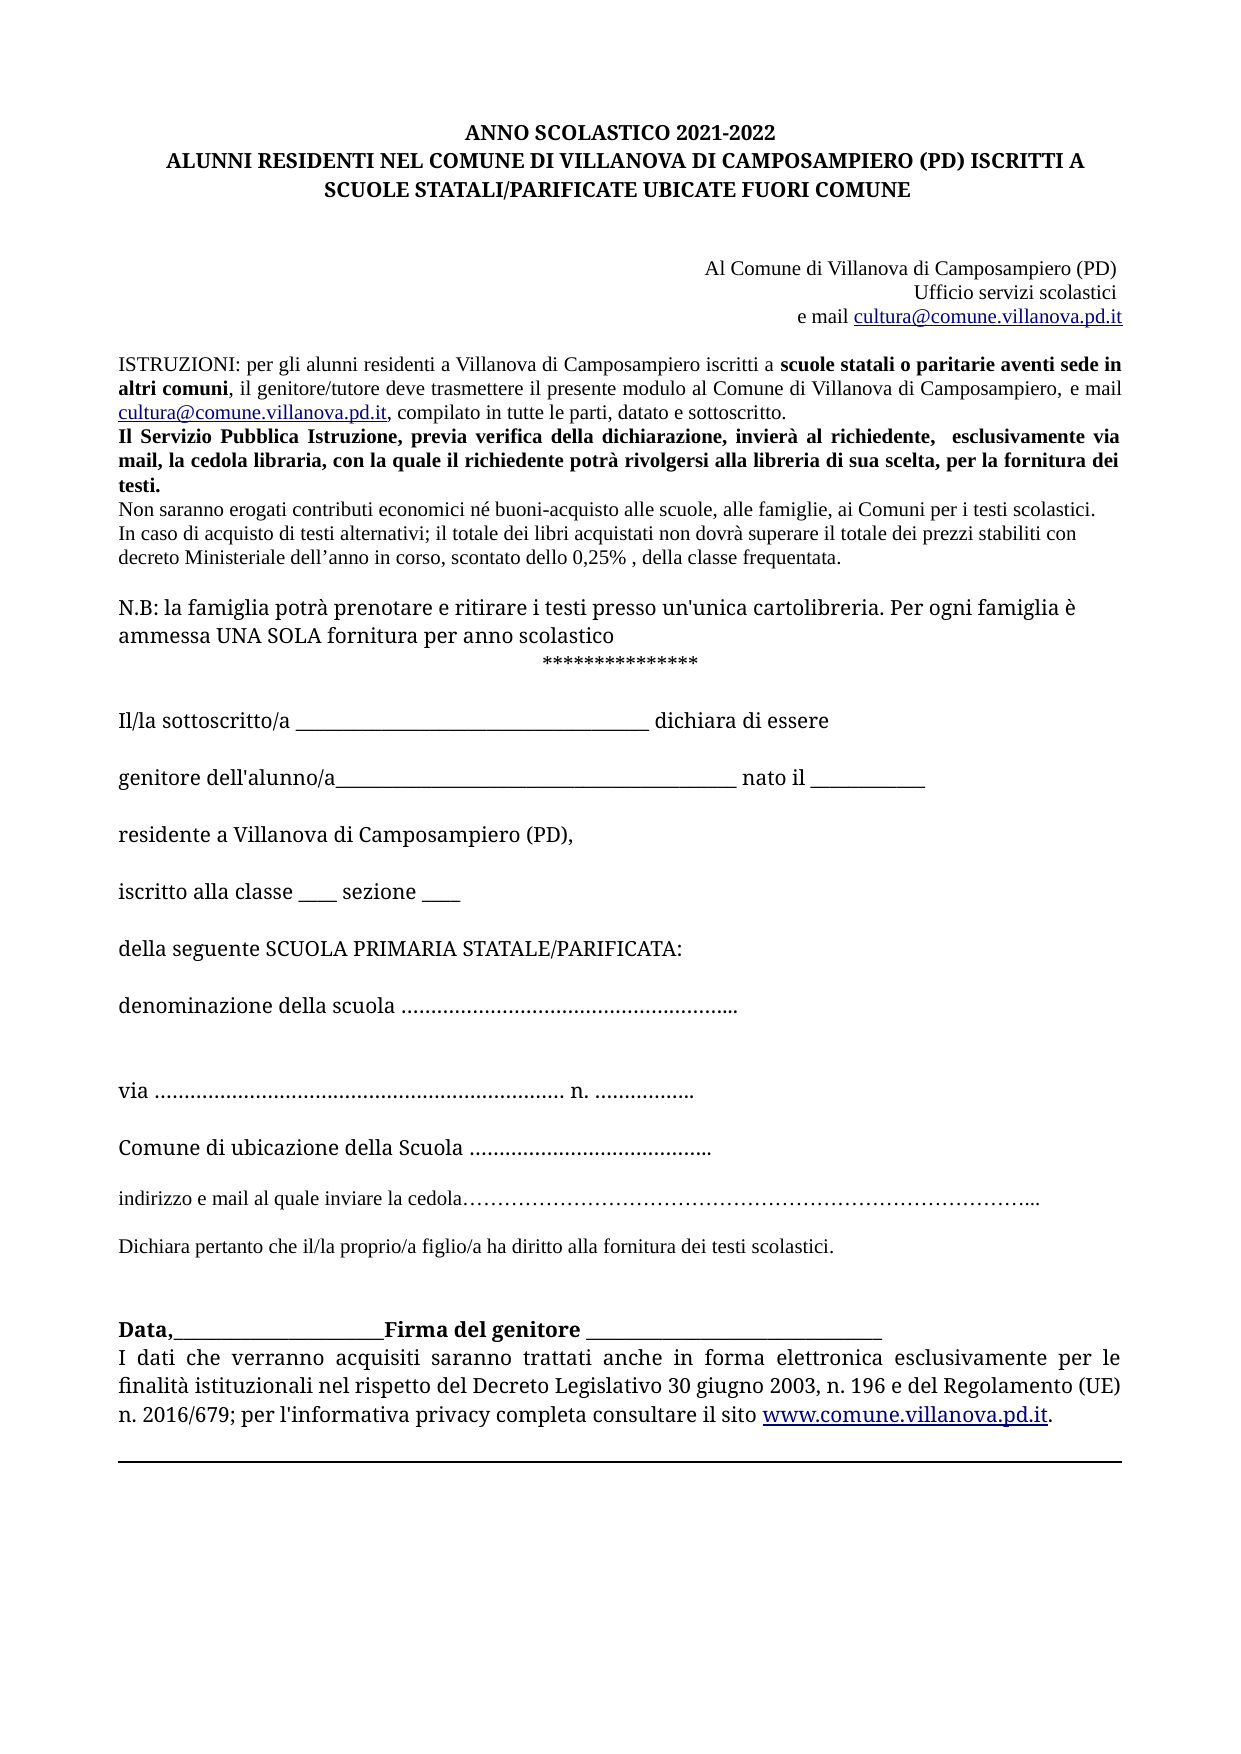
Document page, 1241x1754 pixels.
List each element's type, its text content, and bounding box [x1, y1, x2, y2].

text residente a Villanova di Camposampiero (PD), [118, 820, 1122, 849]
text Ufficio servizi scolastici [118, 280, 1122, 304]
text Comune di ubicazione della Scuola ………………………………….. [118, 1133, 1122, 1162]
text ALUNNI RESIDENTI NEL COMUNE DI VILLANOVA DI CAMPOSAMPIERO (PD) ISCRITTI A SCUOLE STATALI/PARIFICATE UBICATE FUORI COMUNE [118, 147, 1122, 203]
text Il/la sottoscritto/a _____________________________________ dichiara di essere [118, 707, 1122, 735]
text Data,______________________Firma del genitore _______________________________ [118, 1315, 1122, 1343]
text ANNO SCOLASTICO 2021-2022 [118, 118, 1122, 147]
text N.B: la famiglia potrà prenotare e ritirare i testi presso un'unica cartolibreria. Per ogni famiglia è ammessa UNA SOLA fornitura per anno scolastico [118, 593, 1122, 650]
text genitore dell'alunno/a__________________________________________ nato il ____________ [118, 763, 1122, 792]
text In caso di acquisto di testi alternativi; il totale dei libri acquistati non dovrà superare il totale dei prezzi stabiliti con decreto Ministeriale dell’anno in corso, scontato dello 0,25% , della classe frequentata. [118, 521, 1122, 569]
text iscritto alla classe ____ sezione ____ [118, 877, 1122, 906]
text Dichiara pertanto che il/la proprio/a figlio/a ha diritto alla fornitura dei testi scolastici. [118, 1234, 1122, 1258]
text I dati che verranno acquisiti saranno trattati anche in forma elettronica esclusivamente per le finalità istituzionali nel rispetto del Decreto Legislativo 30 giugno 2003, n. 196 e del Regolamento (UE) n. 2016/679; per l'informativa privacy completa consultare il sito www.comune.villanova.pd.it. [118, 1343, 1122, 1428]
text via …………………………………………………………… n. …………….. [118, 1076, 1122, 1105]
text Il Servizio Pubblica Istruzione, previa verifica della dichiarazione, invierà al richiedente, esclusivamente via mail, la cedola libraria, con la quale il richiedente potrà rivolgersi alla libreria di sua scelta, per la fornitura dei testi. [118, 424, 1122, 497]
text della seguente SCUOLA PRIMARIA STATALE/PARIFICATA: [118, 934, 1122, 962]
text Non saranno erogati contributi economici né buoni-acquisto alle scuole, alle famiglie, ai Comuni per i testi scolastici. [118, 497, 1122, 521]
text Al Comune di Villanova di Camposampiero (PD) [118, 256, 1122, 280]
text denominazione della scuola ………………………………………………... [118, 991, 1122, 1019]
text *************** [118, 650, 1122, 678]
text e mail cultura@comune.villanova.pd.it [118, 304, 1122, 328]
text ISTRUZIONI: per gli alunni residenti a Villanova di Camposampiero iscritti a scuole statali o paritarie aventi sede in altri comuni, il genitore/tutore deve trasmettere il presente modulo al Comune di Villanova di Camposampiero, e mail cultura@comune.villanova.pd.it, compilato in tutte le parti, datato e sottoscritto. [118, 352, 1122, 424]
text indirizzo e mail al quale inviare la cedola………………………………………………………………………... [118, 1186, 1122, 1210]
